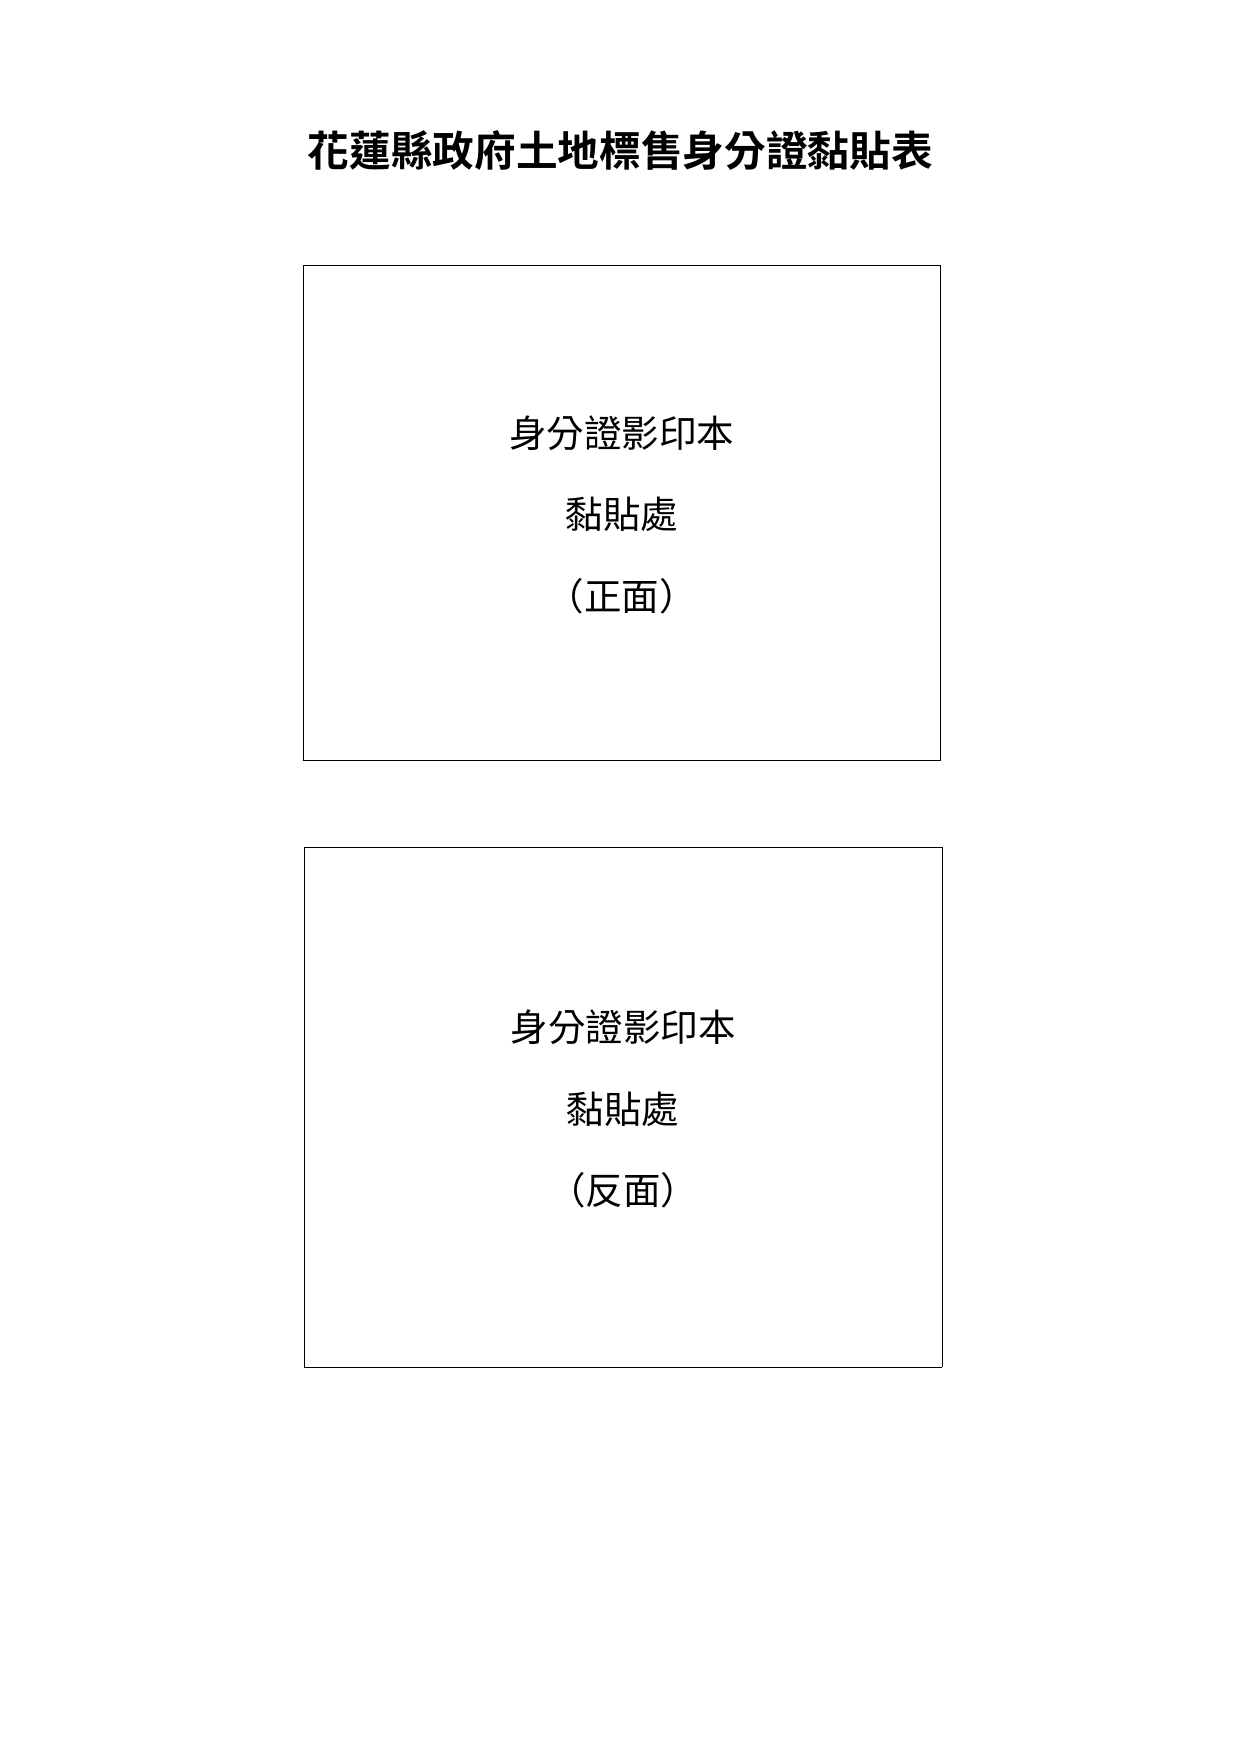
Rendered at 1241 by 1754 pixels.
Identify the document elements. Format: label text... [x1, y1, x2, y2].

table_header 身分證影印本 黏貼處 （正面） [304, 266, 940, 760]
table_header 身分證影印本 黏貼處 （反面） [305, 848, 942, 1367]
text 花蓮縣政府土地標售身分證黏貼表 [118, 118, 1122, 178]
